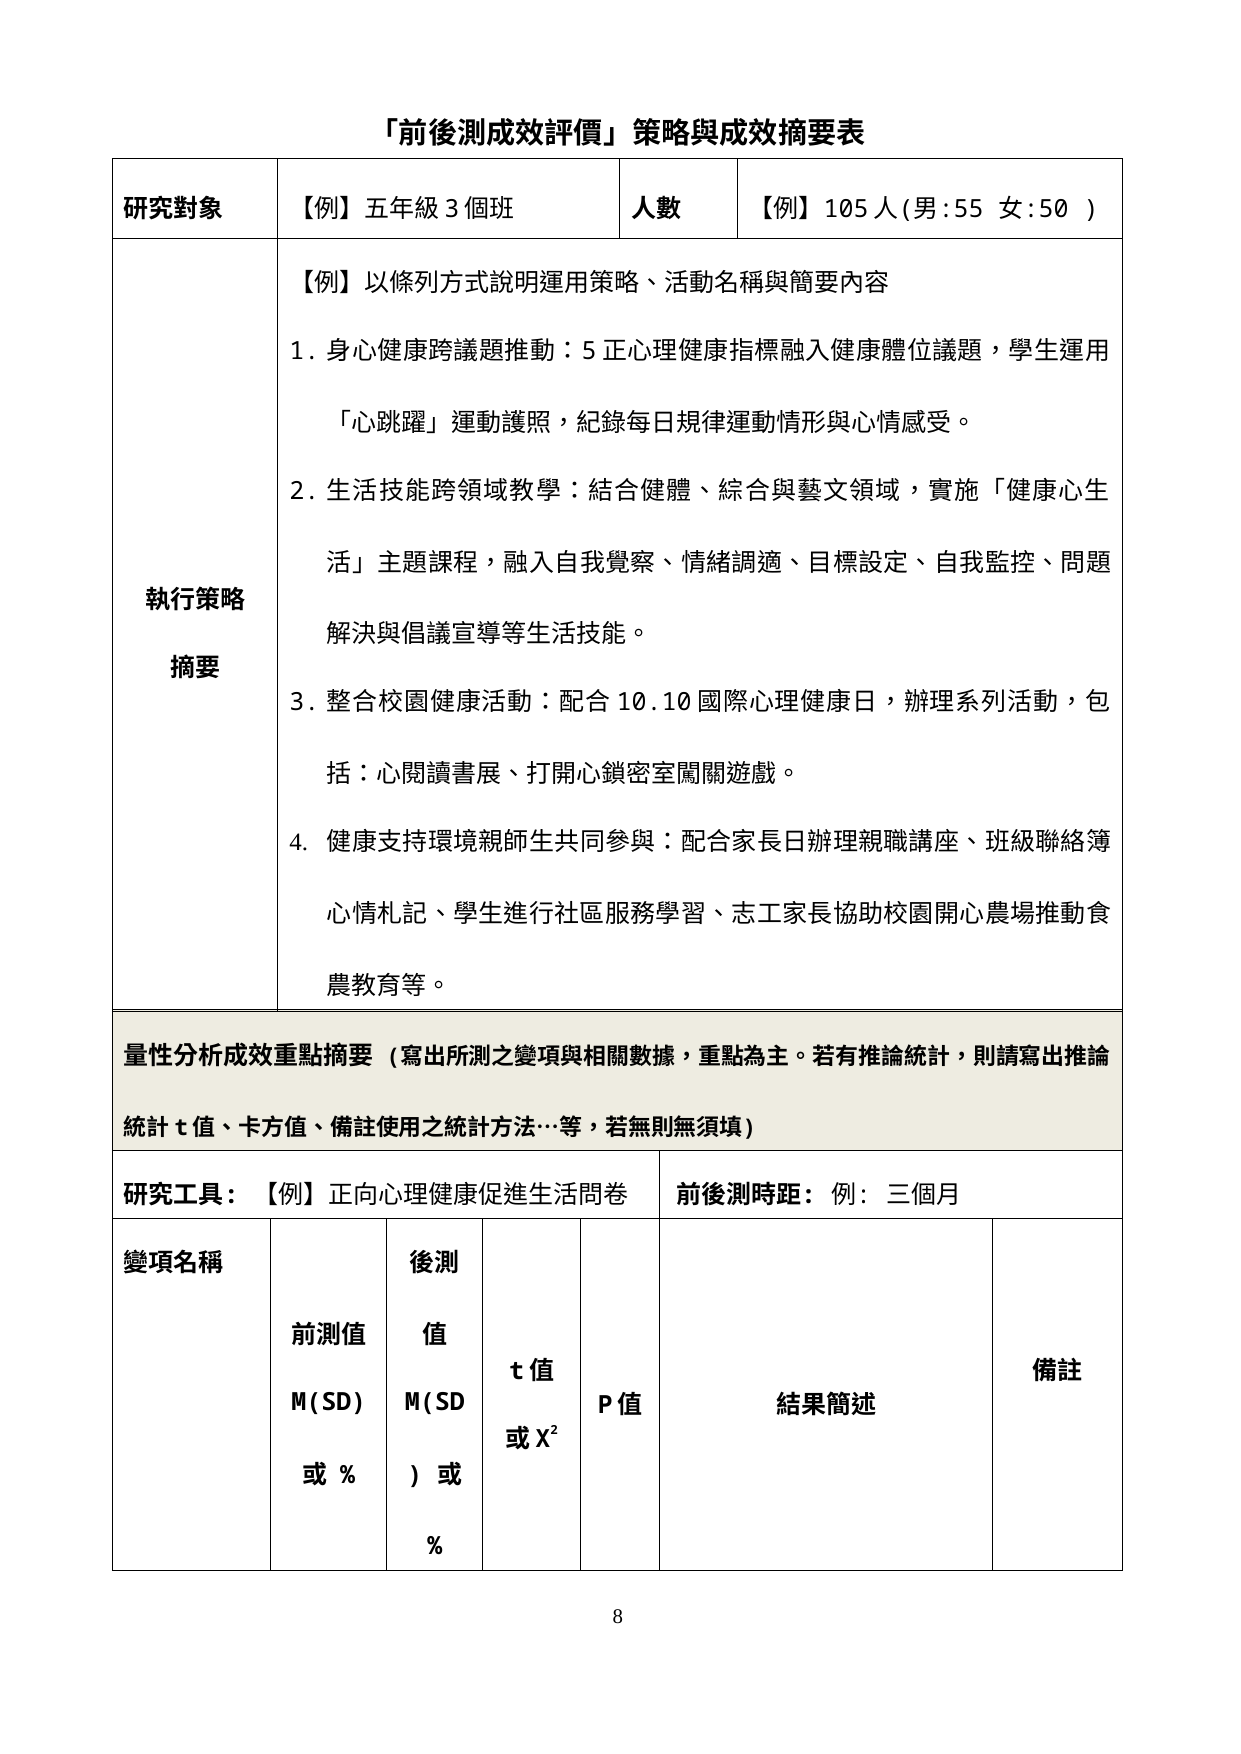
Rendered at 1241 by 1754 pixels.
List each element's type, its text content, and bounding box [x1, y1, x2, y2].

table_cell 備註 [993, 1219, 1122, 1569]
table_cell 前後測時距: 例: 三個月 [660, 1151, 1122, 1218]
table_cell 變項名稱 [113, 1219, 270, 1569]
table_cell t值 或X2 [483, 1219, 580, 1569]
table_header 【例】105人(男:55 女:50 ) [738, 159, 1122, 238]
text 「前後測成效評價」策略與成效摘要表 [112, 89, 1122, 152]
table_header 【例】五年級3個班 [278, 159, 619, 238]
table_header 研究對象 [113, 159, 277, 238]
table_cell 前測值 M(SD) 或 % [271, 1219, 386, 1569]
table_cell 後測值 M(SD) 或 % [387, 1219, 482, 1569]
table_cell P值 [581, 1219, 659, 1569]
table_header 人數 [620, 159, 737, 238]
table_cell 量性分析成效重點摘要 (寫出所測之變項與相關數據，重點為主。若有推論統計，則請寫出推論統計t值、卡方值、備註使用之統計方法…等，若無則無須填) [113, 1012, 1122, 1150]
table_cell 【例】以條列方式說明運用策略、活動名稱與簡要內容 身心健康跨議題推動：5正心理健康指標融入健康體位議題，學生運用「心跳躍」運動護照，紀錄每日規律運動情形與心情感受。 生活技能跨領域教學：結合健體、綜合與藝文領域，實施「健康心生活」主題課程，融入自我覺察、情緒調適、目標設定、自我監控、問題解決與倡議宣導等生活技能。 整合校園健康活動：配合10.10國際心理健康日，辦理系列活動，包括：心閱讀書展、打開心鎖密室闖關遊戲。 健康支持環境親師生共同參與：配合家長日辦理親職講座、班級聯絡簿心情札記、學生進行社區服務學習、志工家長協助校園開心農場推動食農教育等。 [278, 239, 1122, 1008]
table_cell 研究工具: 【例】正向心理健康促進生活問卷 [113, 1151, 659, 1218]
table_cell 結果簡述 [660, 1219, 992, 1569]
table_cell 執行策略 摘要 [113, 239, 277, 1008]
